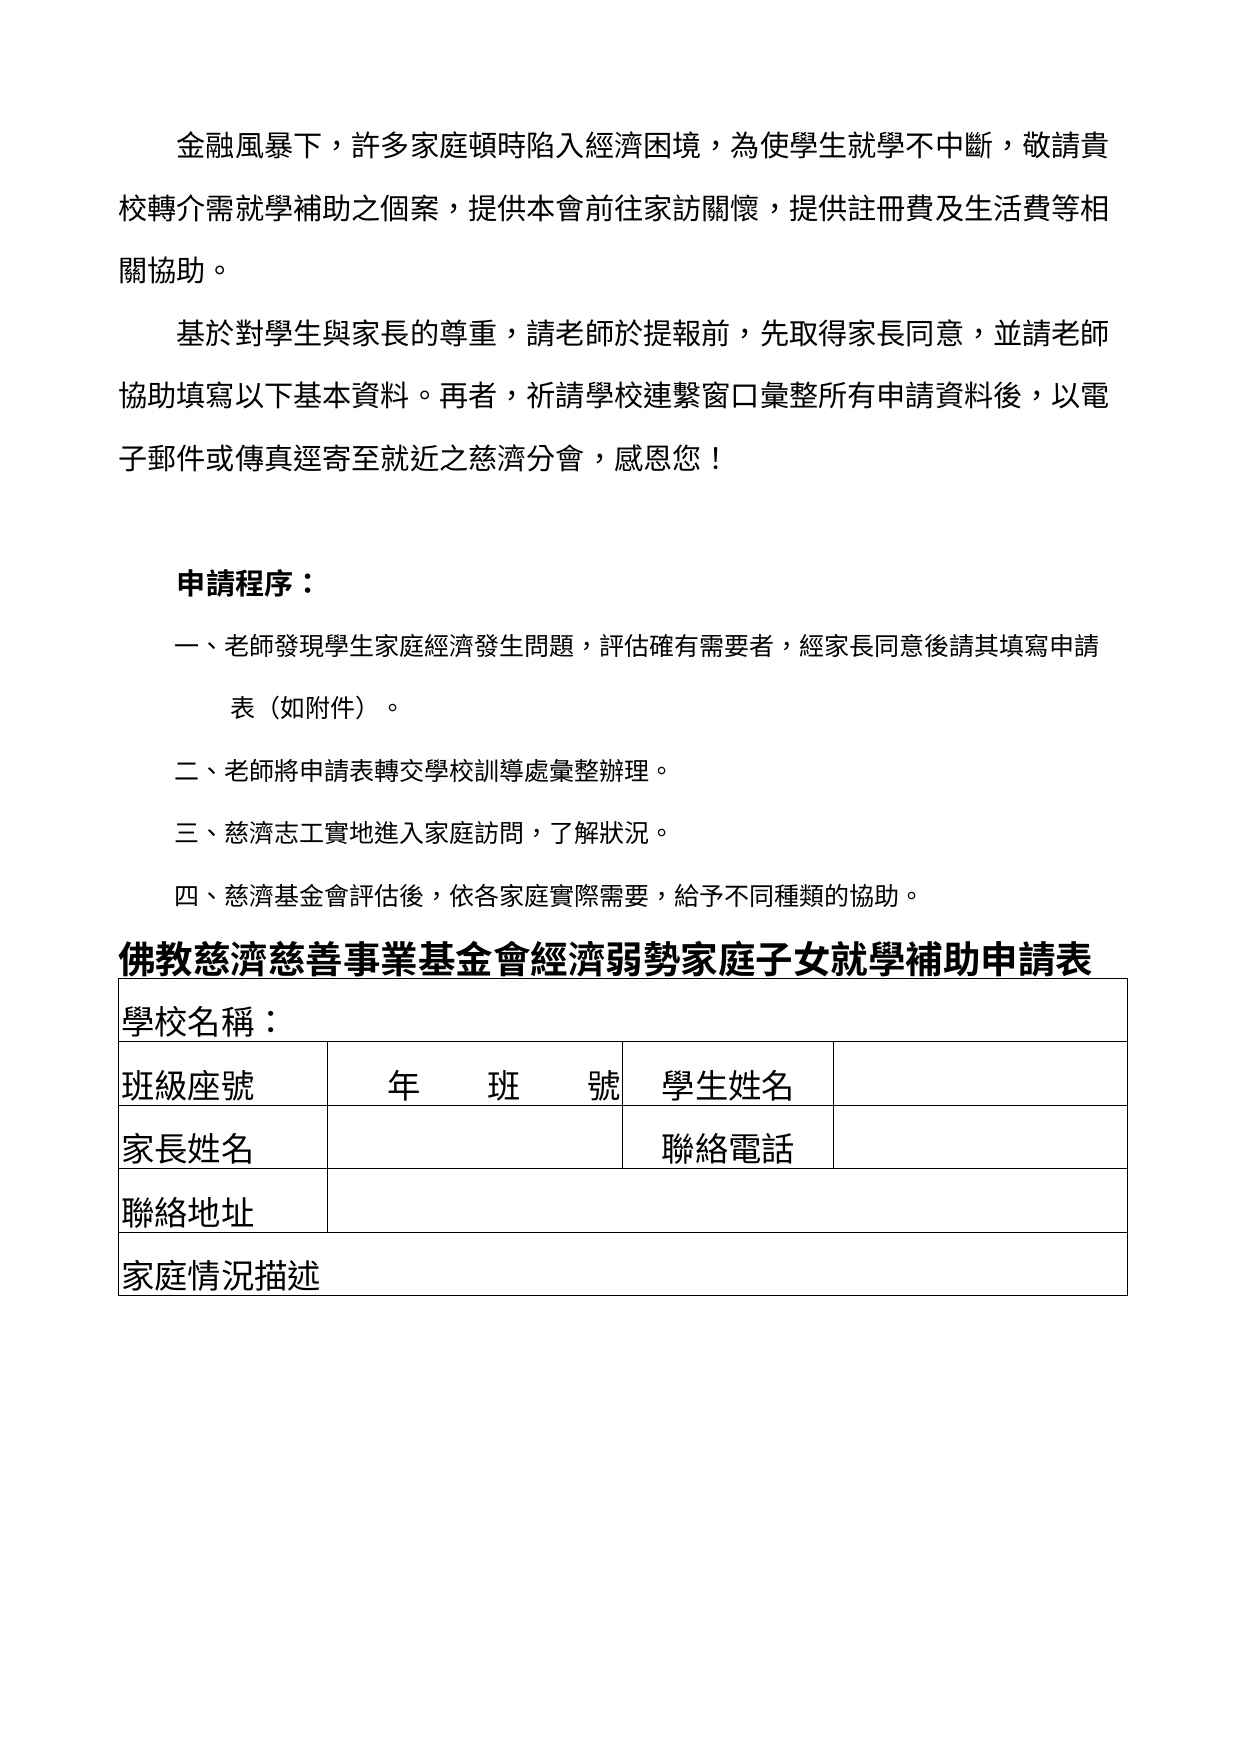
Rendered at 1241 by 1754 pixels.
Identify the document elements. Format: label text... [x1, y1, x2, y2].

table_cell [328, 1106, 622, 1168]
table_cell 家庭情況描述 [119, 1233, 1127, 1295]
table_cell [834, 1106, 1127, 1168]
table_cell 班級座號 [119, 1042, 327, 1104]
table_cell [834, 1042, 1127, 1104]
table_cell 年 班 號 [328, 1042, 622, 1104]
text 一、老師發現學生家庭經濟發生問題，評估確有需要者，經家長同意後請其填寫申請表（如附件）。 [174, 602, 1122, 727]
text 四、慈濟基金會評估後，依各家庭實際需要，給予不同種類的協助。 [174, 852, 1122, 915]
table_cell [328, 1169, 1127, 1232]
text 三、慈濟志工實地進入家庭訪問，了解狀況。 [174, 790, 1122, 852]
text 申請程序： [118, 540, 1122, 602]
table_cell 聯絡地址 [119, 1169, 327, 1232]
table_cell 學生姓名 [623, 1042, 833, 1104]
text 二、老師將申請表轉交學校訓導處彙整辦理。 [174, 727, 1122, 790]
text 基於對學生與家長的尊重，請老師於提報前，先取得家長同意，並請老師協助填寫以下基本資料。再者，祈請學校連繫窗口彙整所有申請資料後，以電子郵件或傳真逕寄至就近之慈濟分會，感恩您！ [118, 290, 1122, 477]
text 佛教慈濟慈善事業基金會經濟弱勢家庭子女就學補助申請表 [118, 915, 1122, 977]
table_cell 家長姓名 [119, 1106, 327, 1168]
table_cell 聯絡電話 [623, 1106, 833, 1168]
table_header 學校名稱： [119, 979, 1127, 1041]
text 金融風暴下，許多家庭頓時陷入經濟困境，為使學生就學不中斷，敬請貴校轉介需就學補助之個案，提供本會前往家訪關懷，提供註冊費及生活費等相關協助。 [118, 102, 1122, 290]
